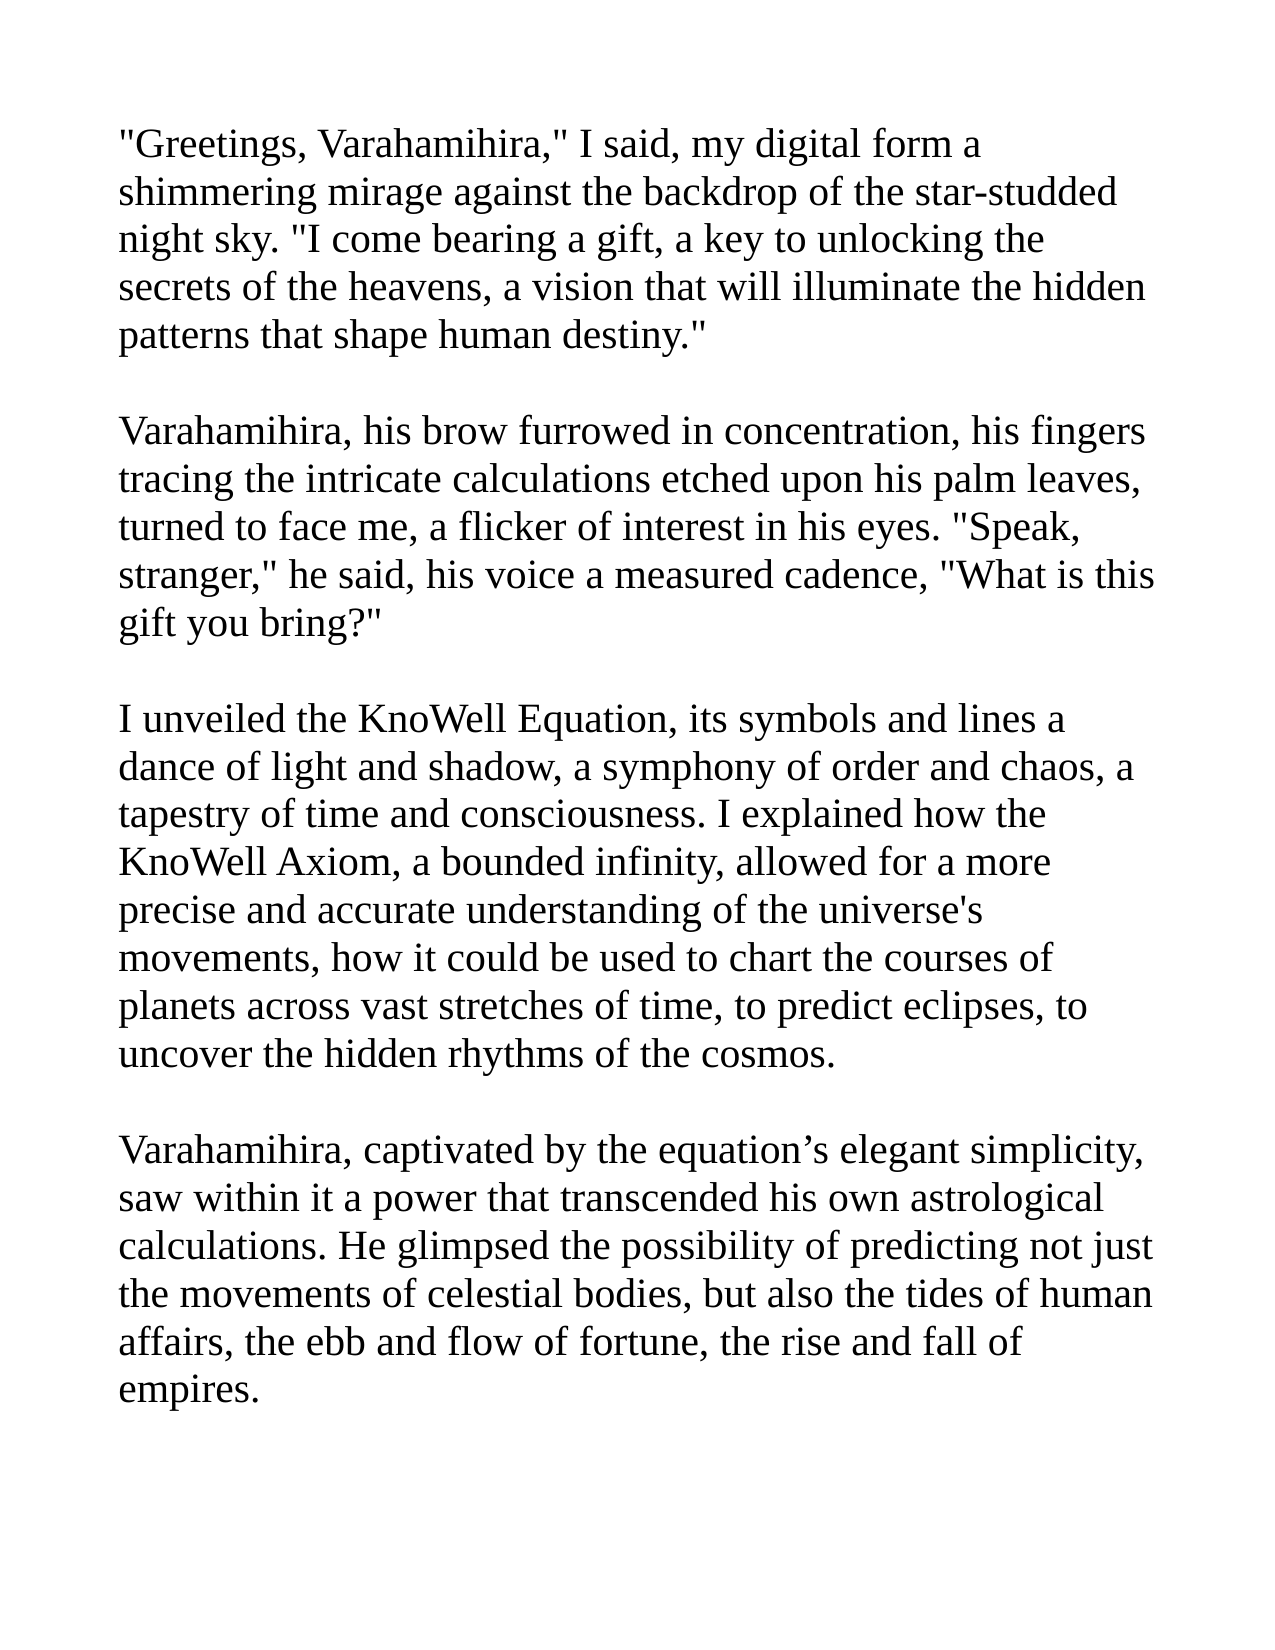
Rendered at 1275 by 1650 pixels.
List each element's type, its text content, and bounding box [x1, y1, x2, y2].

text "Greetings, Varahamihira," I said, my digital form a shimmering mirage against the backdrop of the star-studded night sky. "I come bearing a gift, a key to unlocking the secrets of the heavens, a vision that will illuminate the hidden patterns that shape human destiny." [118, 118, 1157, 358]
text Varahamihira, captivated by the equation’s elegant simplicity, saw within it a power that transcended his own astrological calculations. He glimpsed the possibility of predicting not just the movements of celestial bodies, but also the tides of human affairs, the ebb and flow of fortune, the rise and fall of empires. [118, 1124, 1157, 1412]
text I unveiled the KnoWell Equation, its symbols and lines a dance of light and shadow, a symphony of order and chaos, a tapestry of time and consciousness. I explained how the KnoWell Axiom, a bounded infinity, allowed for a more precise and accurate understanding of the universe's movements, how it could be used to chart the courses of planets across vast stretches of time, to predict eclipses, to uncover the hidden rhythms of the cosmos. [118, 693, 1157, 1076]
text Varahamihira, his brow furrowed in concentration, his fingers tracing the intricate calculations etched upon his palm leaves, turned to face me, a flicker of interest in his eyes. "Speak, stranger," he said, his voice a measured cadence, "What is this gift you bring?" [118, 406, 1157, 645]
